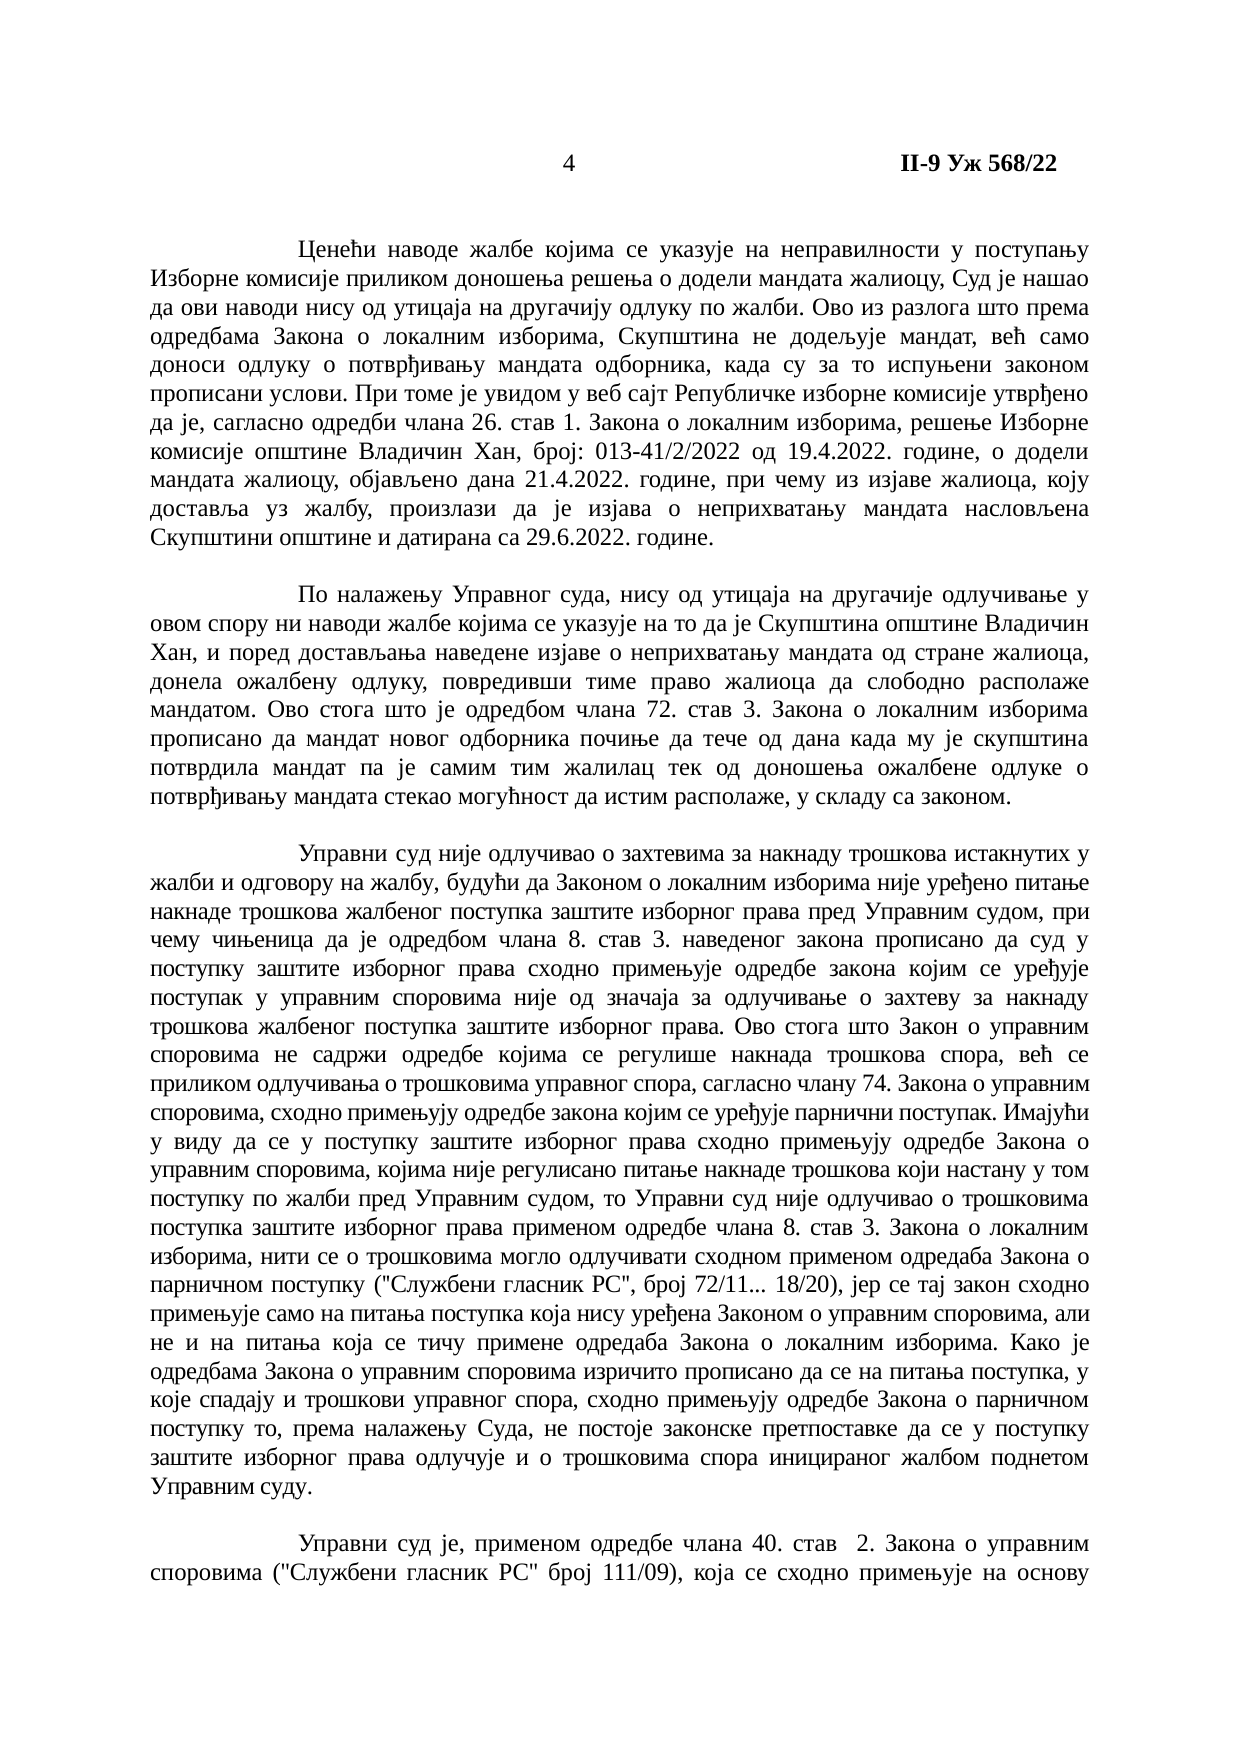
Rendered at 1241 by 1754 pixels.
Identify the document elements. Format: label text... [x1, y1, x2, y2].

text Управни суд није одлучивао о захтевима за накнаду трошкова истакнутих у жалби и одговору на жалбу, будући да Законом о локалним изборима није уређено питање накнаде трошкова жалбеног поступка заштите изборног права пред Управним судом, при чему чињеница да је одредбом члана 8. став 3. наведеног закона прописано да суд у поступку заштите изборног права сходно примењује одредбе закона којим се уређује поступак у управним споровима није од значаја за одлучивање о захтеву за накнаду трошкова жалбеног поступка заштите изборног права. Ово стога што Закон о управним споровима не садржи одредбе којима се регулише накнада трошкова спора, већ се приликом одлучивања о трошковима управног спора, сагласно члану 74. Закона о управним споровима, сходно примењују одредбе закона којим се уређује парнични поступак. Имајући у виду да се у поступку заштите изборног права сходно примењују одредбе Закона о управним споровима, којима није регулисано питање накнаде трошкова који настану у том поступку по жалби пред Управним судом, то Управни суд није одлучивао о трошковима поступка заштите изборног права применом одредбе члана 8. став 3. Закона о локалним изборима, нити се о трошковима могло одлучивати сходном применом одредаба Закона о парничном поступку (''Службени гласник РС'', број 72/11... 18/20), јер се тај закон сходно примењује само на питања поступка која нису уређена Законом о управним споровима, али не и на питања која се тичу примене одредаба Закона о локалним изборима. Како је одредбама Закона о управним споровима изричито прописано да се на питања поступка, у које спадају и трошкови управног спора, сходно примењују одредбе Закона о парничном поступку то, према налажењу Суда, не постоје законске претпоставке да се у поступку заштите изборног права одлучује и о трошковима спора иницираног жалбом поднетом Управним суду. [150, 838, 1091, 1499]
text По налажењу Управног суда, нису од утицаја на другачије одлучивање у овом спору ни наводи жалбе којима се указује на то да је Скупштина општине Владичин Хан, и поред достављања наведене изјаве о неприхватању мандата од стране жалиоца, донела ожалбену одлуку, повредивши тиме право жалиоца да слободно располаже мандатом. Ово стога што је одредбом члана 72. став 3. Закона о локалним изборима прописано да мандат новог одборника почиње да тече од дана када му је скупштина потврдила мандат па је самим тим жалилац тек од доношења ожалбене одлуке о потврђивању мандата стекао могућност да истим располаже, у складу са законом. [150, 579, 1091, 809]
text Управни суд је, применом одредбе члана 40. став 2. Закона о управним споровима (''Службени гласник РС'' број 111/09), која се сходно примењује на основу [150, 1528, 1091, 1586]
text Ценећи наводе жалбе којима се указује на неправилности у поступању Изборне комисије приликом доношења решења о додели мандата жалиоцу, Суд је нашао да ови наводи нису од утицаја на другачију одлуку по жалби. Ово из разлога што према одредбама Закона о локалним изборима, Скупштина не додељује мандат, већ само доноси одлуку о потврђивању мандата одборника, када су за то испуњени законом прописани услови. При томе је увидом у веб сајт Републичке изборне комисије утврђено да је, сагласно одредби члана 26. став 1. Закона о локалним изборима, решење Изборне комисије општине Владичин Хан, број: 013-41/2/2022 од 19.4.2022. године, о додели мандата жалиоцу, објављено дана 21.4.2022. године, при чему из изјаве жалиоца, коју доставља уз жалбу, произлази да је изјава о неприхватању мандата насловљена Скупштини општине и датирана са 29.6.2022. године. [150, 234, 1091, 551]
